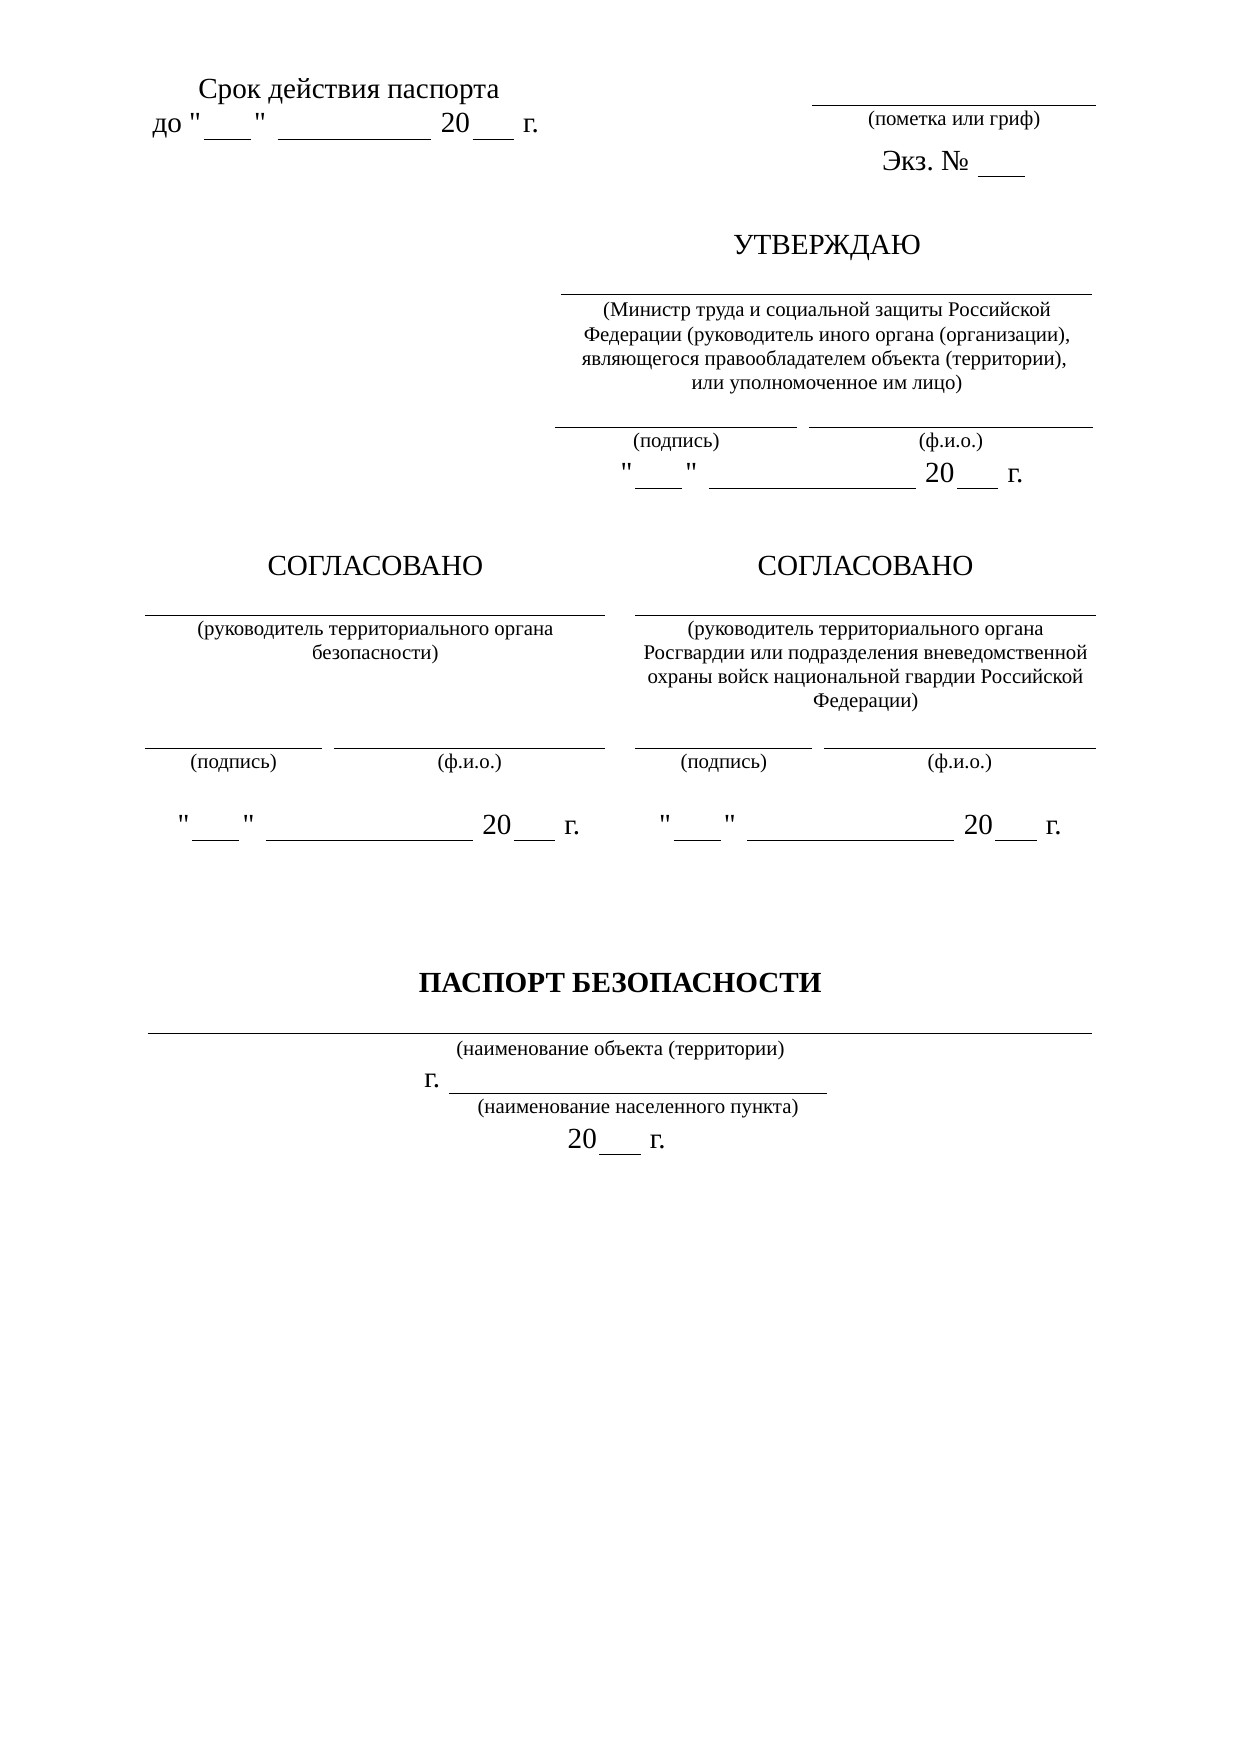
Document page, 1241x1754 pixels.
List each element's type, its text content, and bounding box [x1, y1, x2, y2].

table_cell г. [514, 105, 552, 139]
table_header [995, 807, 1037, 840]
table_header г. [641, 1121, 676, 1154]
table_cell до " [145, 105, 204, 139]
table_cell (пометка или гриф) [812, 106, 1096, 139]
table_cell (подпись) [635, 749, 812, 773]
table_header Срок действия паспорта [145, 71, 552, 104]
table_header 20 [564, 1121, 599, 1154]
table_cell (подпись) [555, 428, 797, 452]
text (Министр труда и социальной защиты Российской Федерации (руководитель иного органа (организации), являющегося правообладателем объекта (территории), или уполномоченное им лицо) [561, 295, 1092, 394]
table_header [145, 715, 322, 748]
table_header [824, 715, 1096, 748]
table_header [192, 807, 239, 840]
table_header " [682, 455, 709, 488]
table_header [334, 715, 605, 748]
table_header [635, 455, 682, 488]
table_header [809, 394, 1092, 427]
text (наименование объекта (территории) [148, 1034, 1092, 1060]
table_header [605, 715, 635, 748]
table_header г. [413, 1060, 449, 1093]
table_cell [473, 105, 514, 139]
table_header [266, 807, 473, 840]
table_cell [553, 105, 812, 139]
table_cell [635, 581, 1096, 615]
table_header [747, 807, 954, 840]
table_header [514, 807, 555, 840]
table_header " [617, 455, 635, 488]
table_cell [605, 615, 635, 712]
table_header [605, 548, 635, 581]
table_cell [812, 748, 824, 773]
table_header [599, 1121, 641, 1154]
table_header [797, 394, 809, 427]
table_cell [278, 105, 431, 139]
table_header [553, 71, 812, 104]
text ПАСПОРТ БЕЗОПАСНОСТИ [148, 965, 1092, 999]
table_header [957, 455, 998, 488]
table_header [812, 71, 1096, 104]
table_cell (ф.и.о.) [824, 749, 1096, 773]
table_cell [145, 581, 605, 615]
table_cell (руководитель территориального органа Росгвардии или подразделения вневедомственной охраны войск национальной гвардии Российской Федерации) [635, 616, 1096, 712]
table_cell [204, 105, 251, 139]
table_header [709, 455, 916, 488]
table_header " [721, 807, 747, 840]
table_header г. [555, 807, 656, 840]
table_header Экз. № [877, 143, 977, 176]
table_header 20 [916, 455, 957, 488]
table_header " [174, 807, 192, 840]
table_header СОГЛАСОВАНО [635, 548, 1096, 581]
table_cell (наименование населенного пункта) [449, 1094, 827, 1118]
table_cell [797, 427, 809, 452]
table_header 20 [954, 807, 995, 840]
table_cell [605, 581, 635, 615]
table_cell [413, 1093, 449, 1118]
table_header [674, 807, 721, 840]
table_header 20 [473, 807, 514, 840]
table_header [449, 1060, 827, 1093]
table_cell [605, 748, 635, 773]
table_header г. [998, 455, 1037, 488]
table_header " [239, 807, 266, 840]
table_header [322, 715, 334, 748]
table_header [635, 715, 812, 748]
table_cell 20 [431, 105, 473, 139]
table_cell (руководитель территориального органа безопасности) [145, 616, 605, 712]
table_cell " [251, 105, 278, 139]
table_header [978, 143, 1025, 176]
table_header г. [1037, 807, 1075, 840]
table_cell (подпись) [145, 749, 322, 773]
table_cell (ф.и.о.) [334, 749, 605, 773]
table_header СОГЛАСОВАНО [145, 548, 605, 581]
table_header " [656, 807, 673, 840]
table_cell (ф.и.о.) [809, 428, 1092, 452]
text УТВЕРЖДАЮ [561, 227, 1092, 261]
table_header [812, 715, 824, 748]
table_cell [322, 748, 334, 773]
table_header [555, 394, 797, 427]
